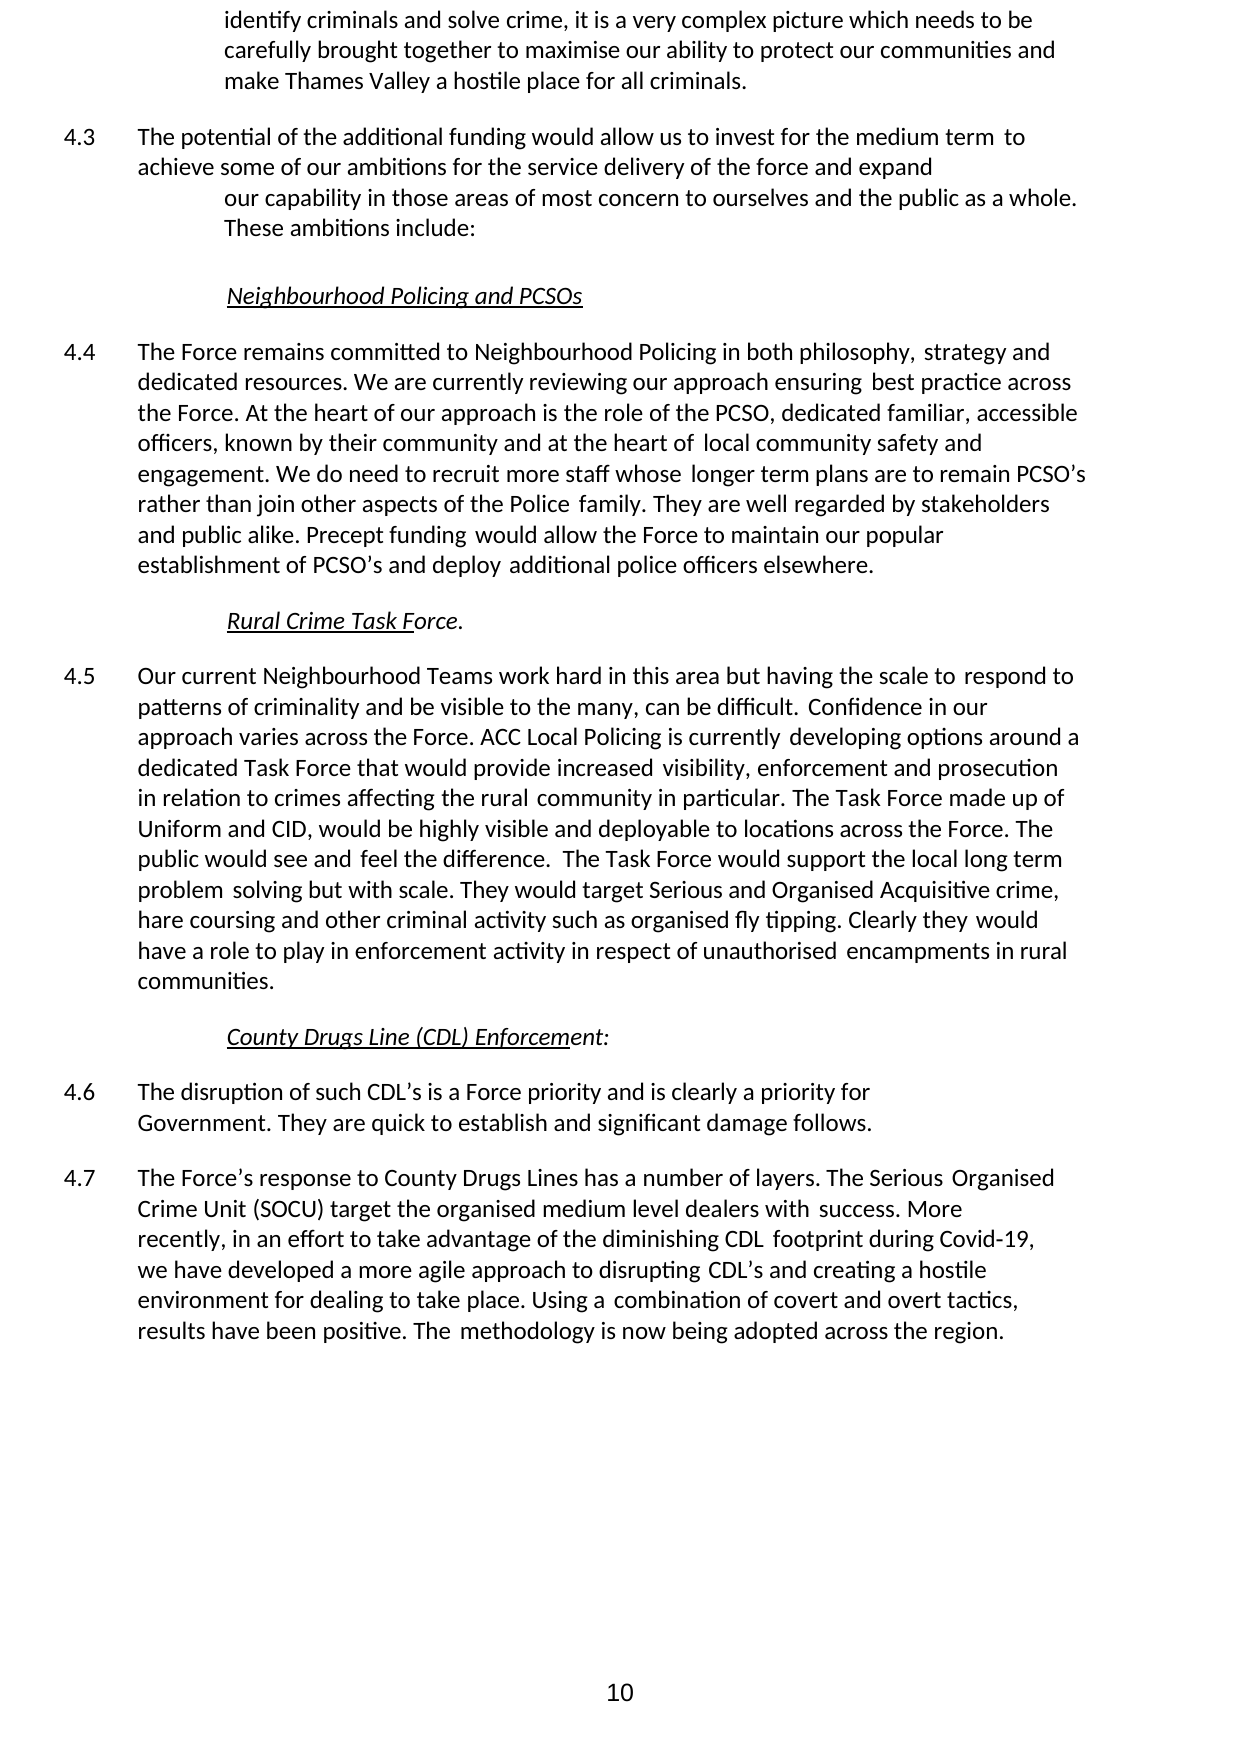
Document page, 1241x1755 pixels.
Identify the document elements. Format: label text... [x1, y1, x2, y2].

list The Force’s response to County Drugs Lines has a number of layers. The Serious Organised Crime Unit (SOCU) target the organised medium level dealers with success. More recently, in an effort to take advantage of the diminishing CDL footprint during Covid‐19, we have developed a more agile approach to disrupting CDL’s and creating a hostile environment for dealing to take place. Using a combination of covert and overt tactics, results have been positive. The methodology is now being adopted across the region. [64, 1162, 1056, 1346]
list The disruption of such CDL’s is a Force priority and is clearly a priority for Government. They are quick to establish and significant damage follows. [64, 1076, 964, 1137]
text Rural Crime Task Force. [227, 605, 1099, 635]
list The potential of the additional funding would allow us to invest for the medium term to achieve some of our ambitions for the service delivery of the force and expand [64, 121, 1088, 182]
text Neighbourhood Policing and PCSOs [227, 280, 1099, 311]
text County Drugs Line (CDL) Enforcement: [227, 1021, 1099, 1052]
text identify criminals and solve crime, it is a very complex picture which needs to be carefully brought together to maximise our ability to protect our communities and make Thames Valley a hostile place for all criminals. [224, 4, 1071, 96]
list Our current Neighbourhood Teams work hard in this area but having the scale to respond to patterns of criminality and be visible to the many, can be difficult. Confidence in our approach varies across the Force. ACC Local Policing is currently developing options around a dedicated Task Force that would provide increased visibility, enforcement and prosecution in relation to crimes affecting the rural community in particular. The Task Force made up of Uniform and CID, would be highly visible and deployable to locations across the Force. The public would see and feel the difference. The Task Force would support the local long term problem solving but with scale. They would target Serious and Organised Acquisitive crime, hare coursing and other criminal activity such as organised fly tipping. Clearly they would have a role to play in enforcement activity in respect of unauthorised encampments in rural communities. [64, 660, 1082, 996]
list The Force remains committed to Neighbourhood Policing in both philosophy, strategy and dedicated resources. We are currently reviewing our approach ensuring best practice across the Force. At the heart of our approach is the role of the PCSO, dedicated familiar, accessible officers, known by their community and at the heart of local community safety and engagement. We do need to recruit more staff whose longer term plans are to remain PCSO’s rather than join other aspects of the Police family. They are well regarded by stakeholders and public alike. Precept funding would allow the Force to maintain our popular establishment of PCSO’s and deploy additional police officers elsewhere. [64, 336, 1086, 580]
text our capability in those areas of most concern to ourselves and the public as a whole. These ambitions include: [224, 182, 1088, 243]
